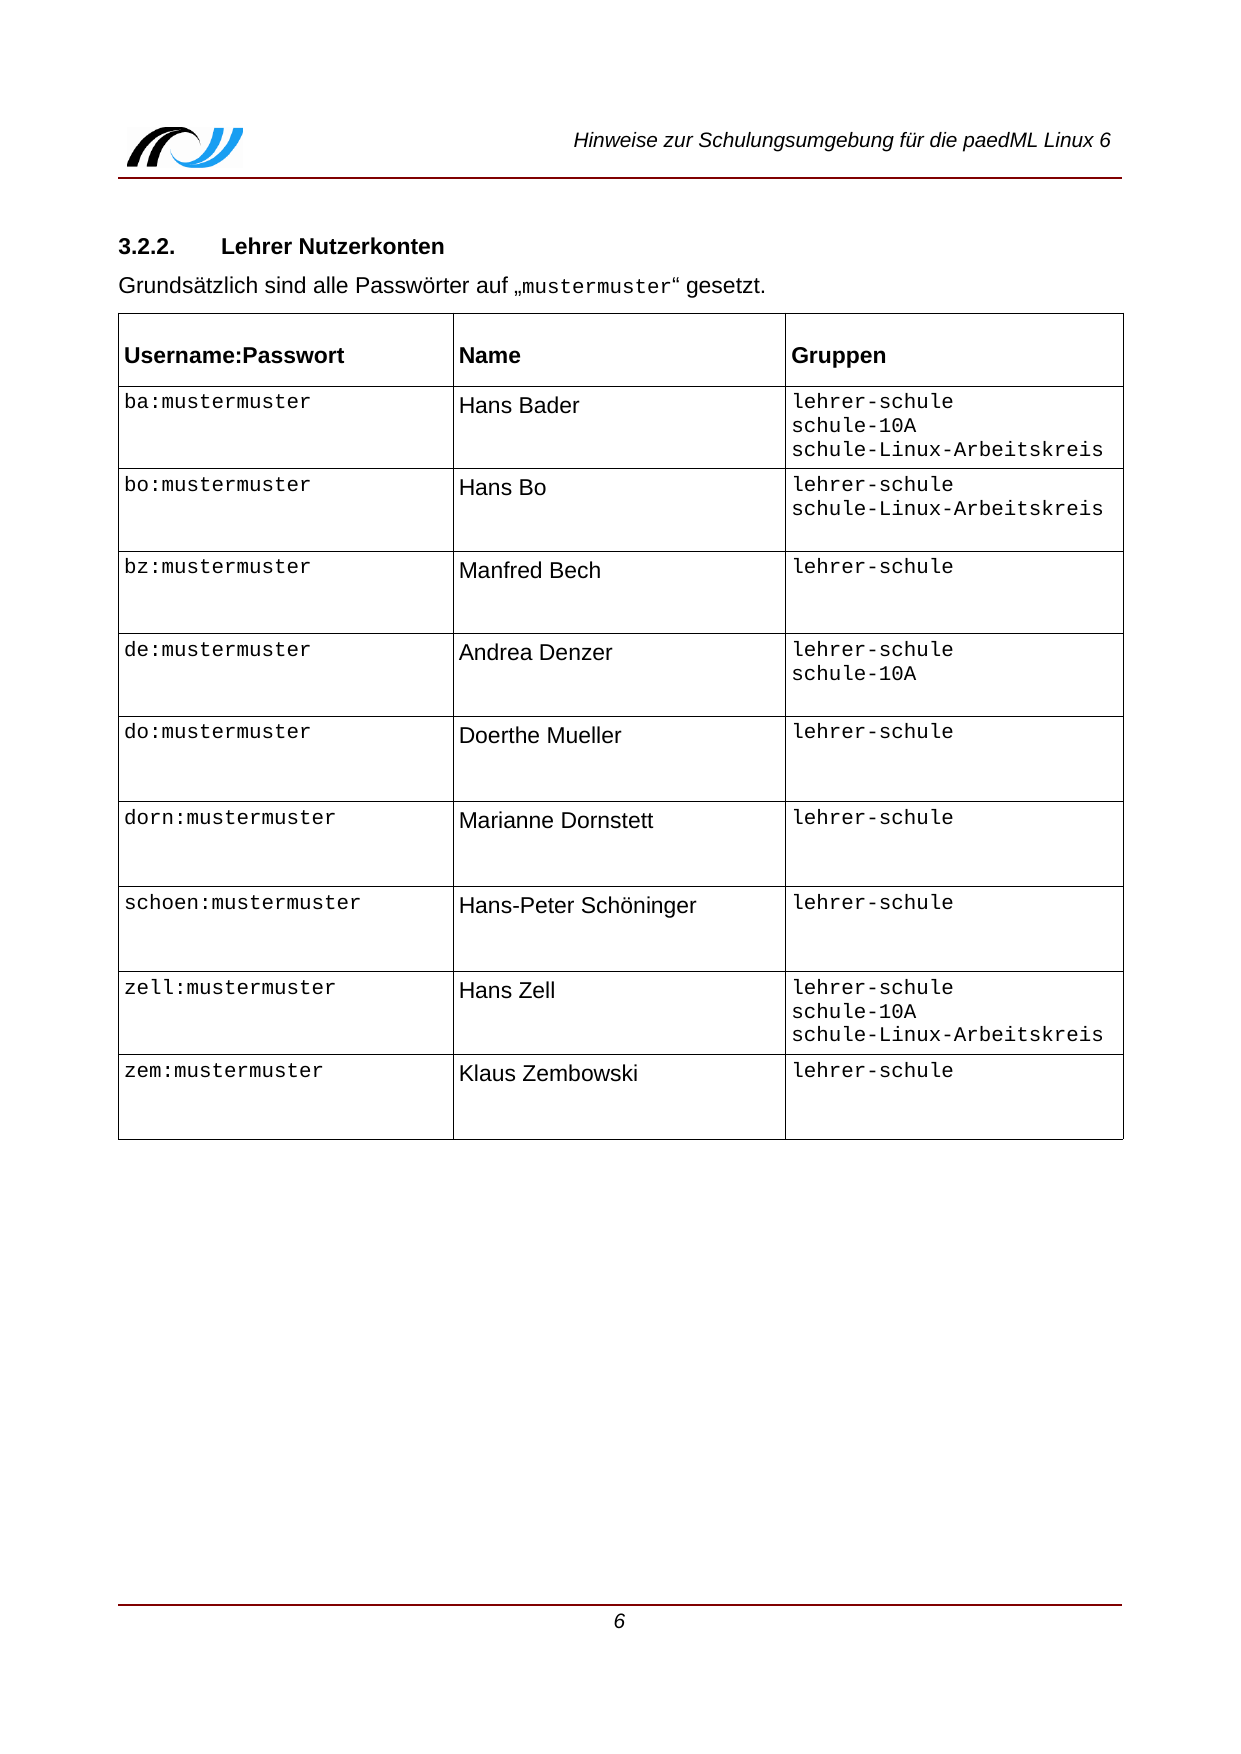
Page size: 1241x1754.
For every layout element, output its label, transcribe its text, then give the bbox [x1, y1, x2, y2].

table_cell zell:mustermuster [119, 972, 453, 1054]
subtitle Lehrer Nutzerkonten [118, 233, 1122, 260]
table_cell zem:mustermuster [119, 1055, 453, 1139]
table_cell schoen:mustermuster [119, 887, 453, 971]
table_cell Manfred Bech [454, 552, 785, 633]
table_cell Hans-Peter Schöninger [454, 887, 785, 971]
table_cell lehrer-schule [786, 1055, 1123, 1139]
table_cell lehrer-schule [786, 552, 1123, 633]
table_cell bz:mustermuster [119, 552, 453, 633]
picture [127, 127, 243, 168]
text Grundsätzlich sind alle Passwörter auf „mustermuster“ gesetzt. [118, 272, 1122, 300]
table_cell bo:mustermuster [119, 469, 453, 551]
table_cell lehrer-schule [786, 717, 1123, 801]
table_cell de:mustermuster [119, 634, 453, 716]
table_cell Klaus Zembowski [454, 1055, 785, 1139]
table_cell Marianne Dornstett [454, 802, 785, 886]
table_header Name [454, 314, 785, 386]
table_cell lehrer-schule schule-Linux-Arbeitskreis [786, 469, 1123, 551]
table_cell lehrer-schule [786, 887, 1123, 971]
table_cell Doerthe Mueller [454, 717, 785, 801]
table_cell Andrea Denzer [454, 634, 785, 716]
table_cell Hans Bo [454, 469, 785, 551]
table_cell lehrer-schule schule-10A [786, 634, 1123, 716]
table_header Gruppen [786, 314, 1123, 386]
table_cell lehrer-schule [786, 802, 1123, 886]
table_header Username:Passwort [119, 314, 453, 386]
table_cell Hans Bader [454, 387, 785, 468]
table_cell dorn:mustermuster [119, 802, 453, 886]
table_cell lehrer-schule schule-10A schule-Linux-Arbeitskreis [786, 387, 1123, 468]
table_cell lehrer-schule schule-10A schule-Linux-Arbeitskreis [786, 972, 1123, 1054]
table_cell Hans Zell [454, 972, 785, 1054]
table_cell ba:mustermuster [119, 387, 453, 468]
table_cell do:mustermuster [119, 717, 453, 801]
